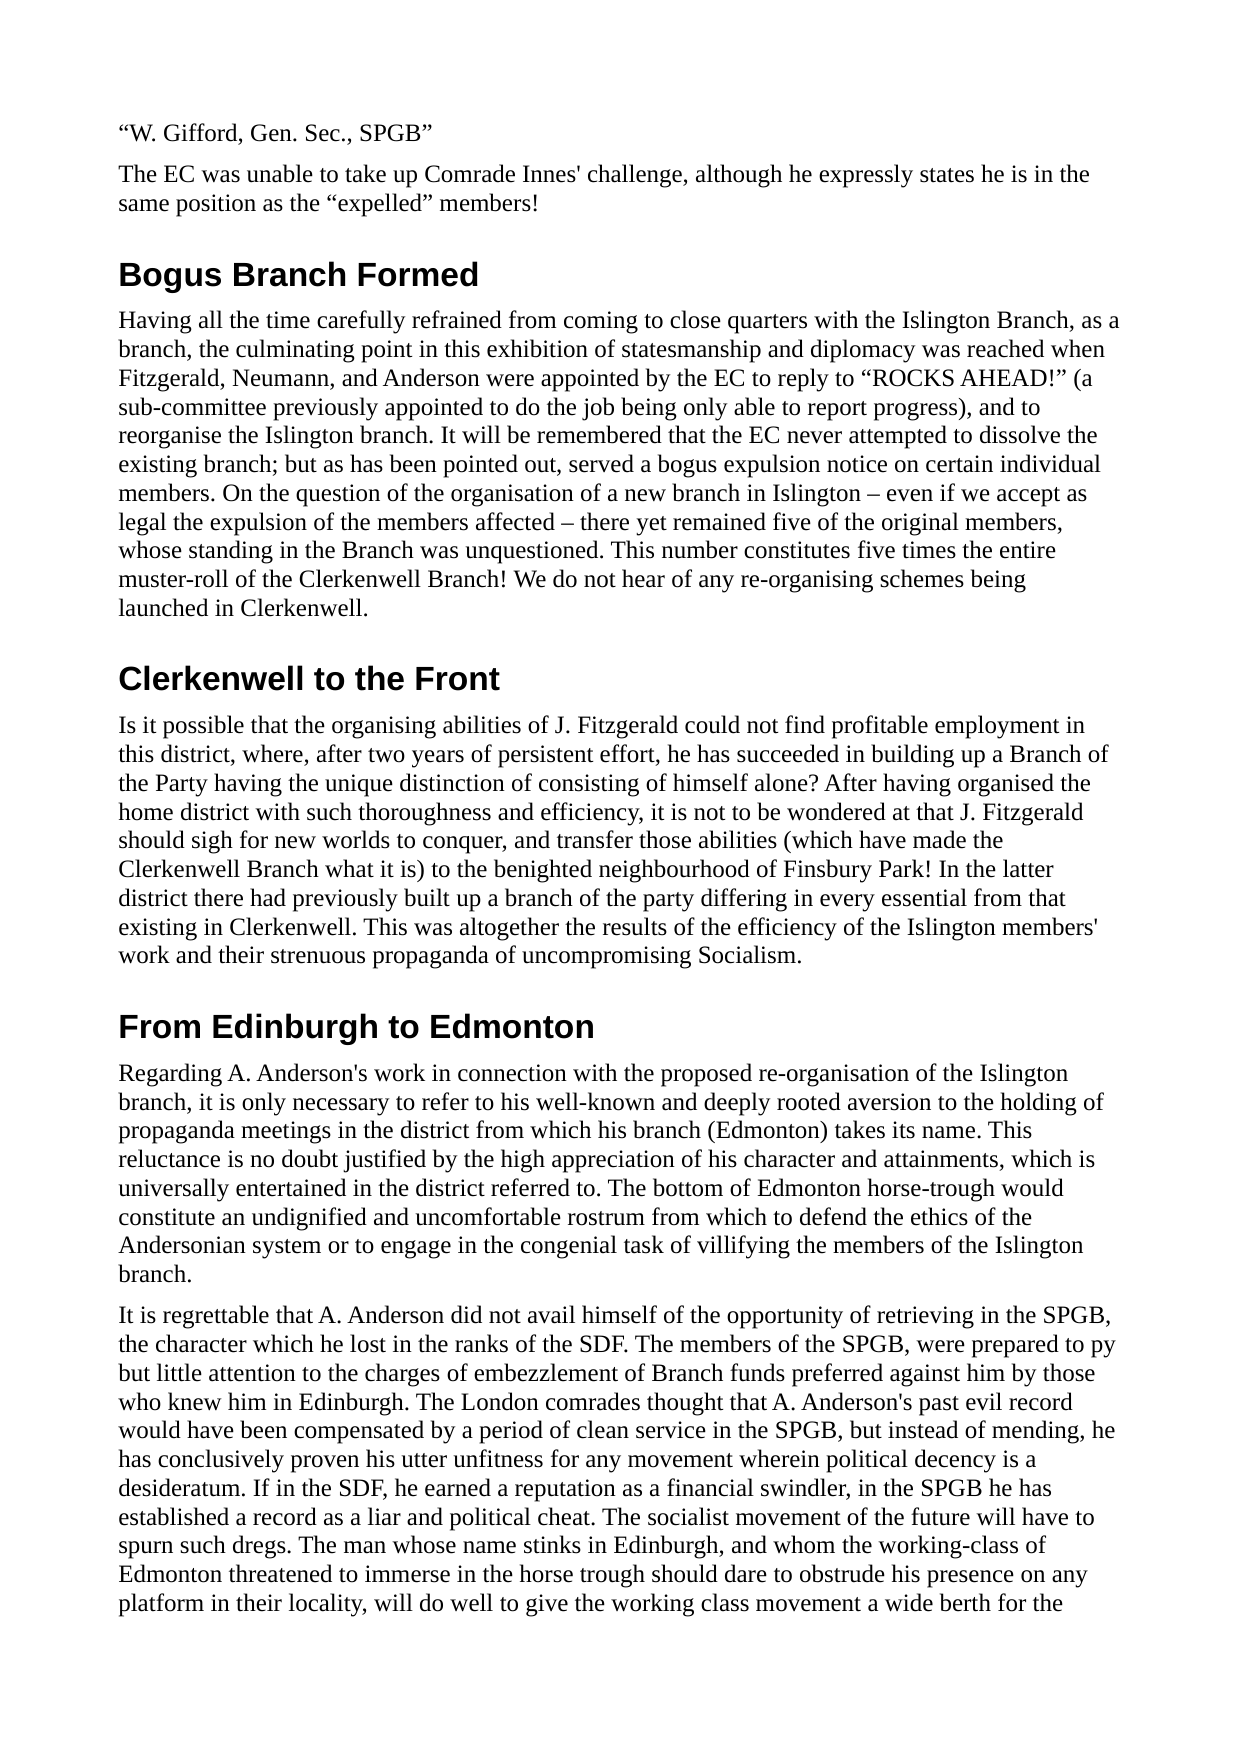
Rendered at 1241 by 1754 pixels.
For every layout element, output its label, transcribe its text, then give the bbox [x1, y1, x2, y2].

text Is it possible that the organising abilities of J. Fitzgerald could not find profitable employment in this district, where, after two years of persistent effort, he has succeeded in building up a Branch of the Party having the unique distinction of consisting of himself alone? After having organised the home district with such thoroughness and efficiency, it is not to be wondered at that J. Fitzgerald should sigh for new worlds to conquer, and transfer those abilities (which have made the Clerkenwell Branch what it is) to the benighted neighbourhood of Finsbury Park! In the latter district there had previously built up a branch of the party differing in every essential from that existing in Clerkenwell. This was altogether the results of the efficiency of the Islington members' work and their strenuous propaganda of uncompromising Socialism. [118, 710, 1122, 969]
subtitle From Edinburgh to Edmonton [118, 1007, 1122, 1045]
text Regarding A. Anderson's work in connection with the proposed re-organisation of the Islington branch, it is only necessary to refer to his well-known and deeply rooted aversion to the holding of propaganda meetings in the district from which his branch (Edmonton) takes its name. This reluctance is no doubt justified by the high appreciation of his character and attainments, which is universally entertained in the district referred to. The bottom of Edmonton horse-trough would constitute an undignified and uncomfortable rostrum from which to defend the ethics of the Andersonian system or to engage in the congenial task of villifying the members of the Islington branch. [118, 1058, 1122, 1288]
text It is regrettable that A. Anderson did not avail himself of the opportunity of retrieving in the SPGB, the character which he lost in the ranks of the SDF. The members of the SPGB, were prepared to py but little attention to the charges of embezzlement of Branch funds preferred against him by those who knew him in Edinburgh. The London comrades thought that A. Anderson's past evil record would have been compensated by a period of clean service in the SPGB, but instead of mending, he has conclusively proven his utter unfitness for any movement wherein political decency is a desideratum. If in the SDF, he earned a reputation as a financial swindler, in the SPGB he has established a record as a liar and political cheat. The socialist movement of the future will have to spurn such dregs. The man whose name stinks in Edinburgh, and whom the working-class of Edmonton threatened to immerse in the horse trough should dare to obstrude his presence on any platform in their locality, will do well to give the working class movement a wide berth for the [118, 1300, 1122, 1617]
subtitle Clerkenwell to the Front [118, 659, 1122, 698]
text Having all the time carefully refrained from coming to close quarters with the Islington Branch, as a branch, the culminating point in this exhibition of statesmanship and diplomacy was reached when Fitzgerald, Neumann, and Anderson were appointed by the EC to reply to “ROCKS AHEAD!” (a sub-committee previously appointed to do the job being only able to report progress), and to reorganise the Islington branch. It will be remembered that the EC never attempted to dissolve the existing branch; but as has been pointed out, served a bogus expulsion notice on certain individual members. On the question of the organisation of a new branch in Islington – even if we accept as legal the expulsion of the members affected – there yet remained five of the original members, whose standing in the Branch was unquestioned. This number constitutes five times the entire muster-roll of the Clerkenwell Branch! We do not hear of any re-organising schemes being launched in Clerkenwell. [118, 306, 1122, 622]
subtitle Bogus Branch Formed [118, 254, 1122, 293]
text “W. Gifford, Gen. Sec., SPGB” [118, 118, 1122, 147]
text The EC was unable to take up Comrade Innes' challenge, although he expressly states he is in the same position as the “expelled” members! [118, 159, 1122, 217]
